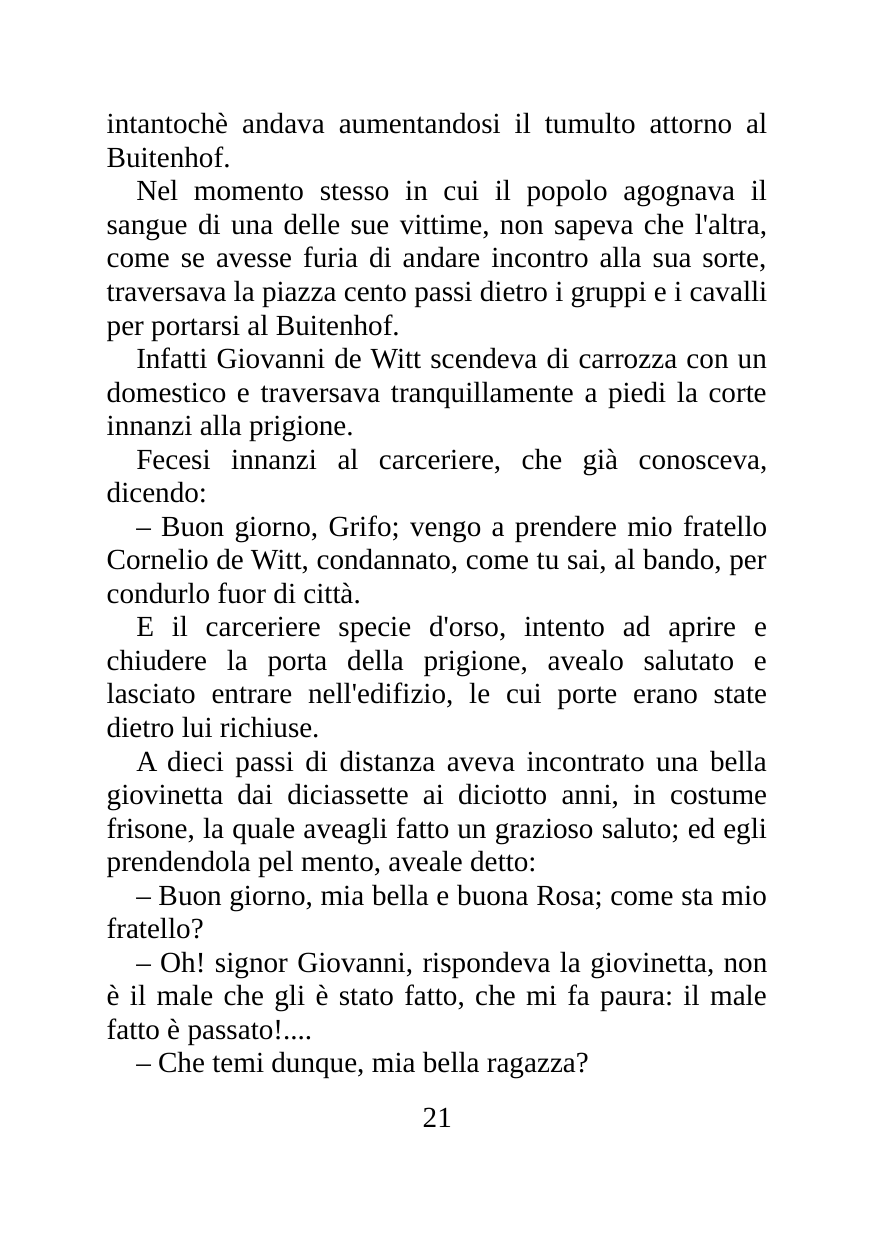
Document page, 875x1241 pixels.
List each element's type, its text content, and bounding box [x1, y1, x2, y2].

text Nel momento stesso in cui il popolo agognava il sangue di una delle sue vittime, non sapeva che l'altra, come se avesse furia di andare incontro alla sua sorte, traversava la piazza cento passi dietro i gruppi e i cavalli per portarsi al Buitenhof. [106, 173, 768, 341]
text ‒ Buon giorno, mia bella e buona Rosa; come sta mio fratello? [106, 878, 768, 945]
text Infatti Giovanni de Witt scendeva di carrozza con un domestico e traversava tranquillamente a piedi la corte innanzi alla prigione. [106, 341, 768, 442]
text ‒ Oh! signor Giovanni, rispondeva la giovinetta, non è il male che gli è stato fatto, che mi fa paura: il male fatto è passato!.... [106, 945, 768, 1046]
text Fecesi innanzi al carceriere, che già conosceva, dicendo: [106, 442, 768, 509]
text E il carceriere specie d'orso, intento ad aprire e chiudere la porta della prigione, avealo salutato e lasciato entrare nell'edifizio, le cui porte erano state dietro lui richiuse. [106, 609, 768, 744]
text ‒ Buon giorno, Grifo; vengo a prendere mio fratello Cornelio de Witt, condannato, come tu sai, al bando, per condurlo fuor di città. [106, 509, 768, 609]
text ‒ Che temi dunque, mia bella ragazza? [106, 1046, 768, 1079]
text intantochè andava aumentandosi il tumulto attorno al Buitenhof. [106, 106, 768, 173]
text A dieci passi di distanza aveva incontrato una bella giovinetta dai diciassette ai diciotto anni, in costume frisone, la quale aveagli fatto un grazioso saluto; ed egli prendendola pel mento, aveale detto: [106, 744, 768, 878]
